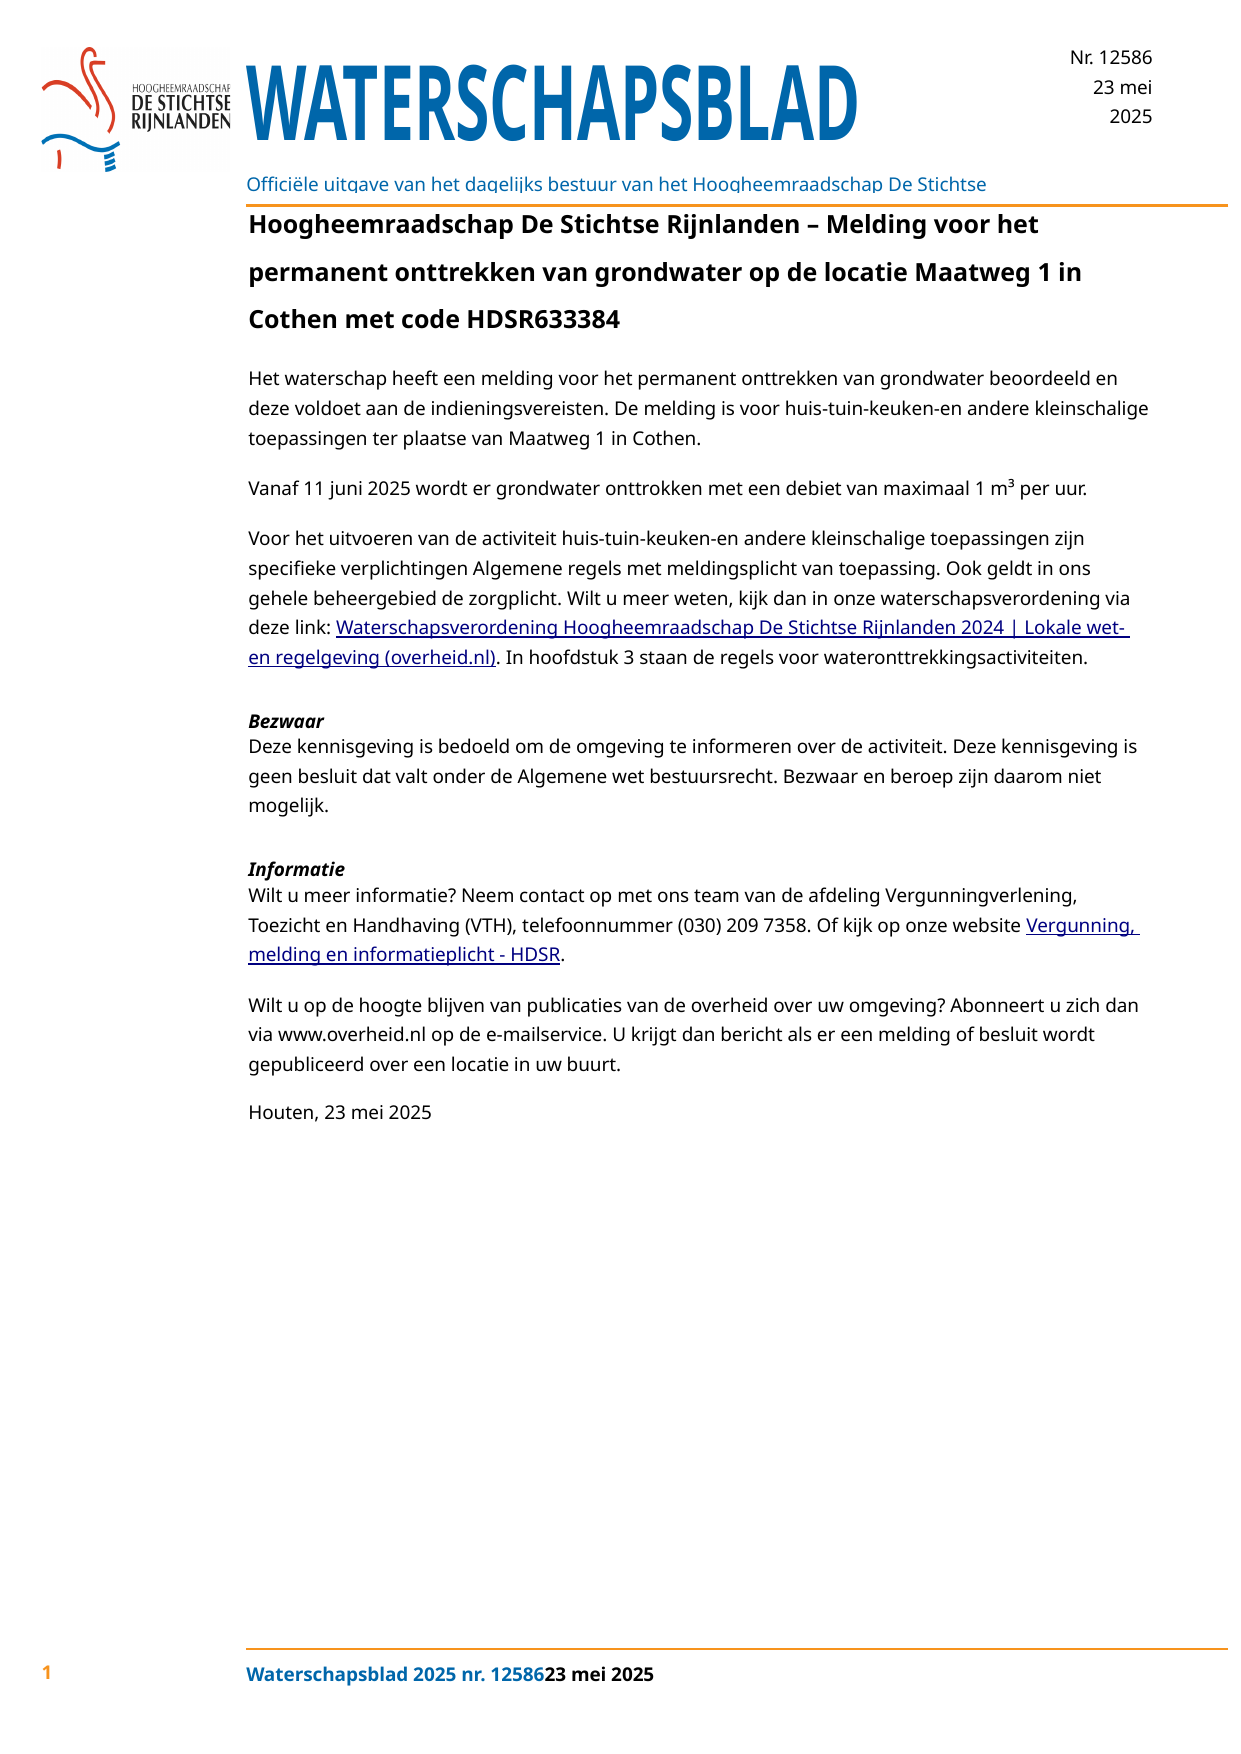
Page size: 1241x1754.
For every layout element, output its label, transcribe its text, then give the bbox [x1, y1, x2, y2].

text Voor het uitvoeren van de activiteit huis-tuin-keuken-en andere kleinschalige toepassingen zijn specifieke verplichtingen Algemene regels met meldingsplicht van toepassing. Ook geldt in ons gehele beheergebied de zorgplicht. Wilt u meer weten, kijk dan in onze waterschapsverordening via deze link: Waterschapsverordening Hoogheemraadschap De Stichtse Rijnlanden 2024 | Lokale wet- en regelgeving (overheid.nl). In hoofdstuk 3 staan de regels voor wateronttrekkingsactiviteiten. [248, 526, 1152, 669]
picture [41, 47, 231, 172]
text Hoogheemraadschap De Stichtse Rijnlanden – Melding voor het permanent onttrekken van grondwater op de locatie Maatweg 1 in Cothen met code HDSR633384 [248, 207, 1152, 336]
text Deze kennisgeving is bedoeld om de omgeving te informeren over de activiteit. Deze kennisgeving is geen besluit dat valt onder de Algemene wet bestuursrecht. Bezwaar en beroep zijn daarom niet mogelijk. [248, 733, 1152, 818]
text Houten, 23 mei 2025 [248, 1099, 1152, 1125]
text Wilt u meer informatie? Neem contact op met ons team van de afdeling Vergunningverlening, Toezicht en Handhaving (VTH), telefoonnummer (030) 209 7358. Of kijk op onze website Vergunning, melding en informatieplicht - HDSR. [248, 882, 1152, 967]
text Het waterschap heeft een melding voor het permanent onttrekken van grondwater beoordeeld en deze voldoet aan de indieningsvereisten. De melding is voor huis-tuin-keuken-en andere kleinschalige toepassingen ter plaatse van Maatweg 1 in Cothen. [248, 366, 1152, 450]
text Wilt u op de hoogte blijven van publicaties van de overheid over uw omgeving? Abonneert u zich dan via www.overheid.nl op de e-mailservice. U krijgt dan bericht als er een melding of besluit wordt gepubliceerd over een locatie in uw buurt. [248, 992, 1152, 1077]
text Vanaf 11 juni 2025 wordt er grondwater onttrokken met een debiet van maximaal 1 m³ per uur. [248, 475, 1152, 501]
text Informatie [248, 857, 1152, 882]
text Bezwaar [248, 708, 1152, 733]
